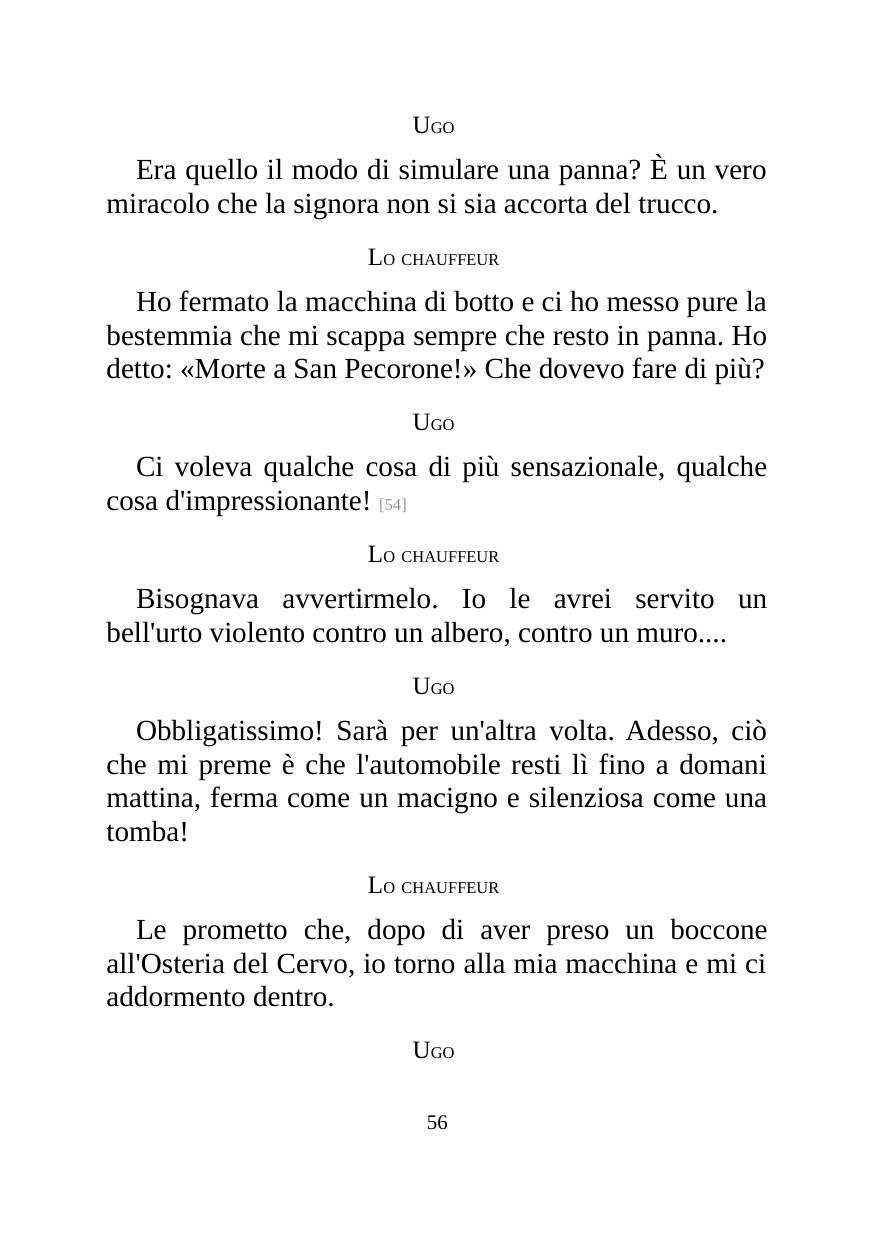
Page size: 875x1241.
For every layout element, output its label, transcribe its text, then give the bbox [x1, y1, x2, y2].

text Ci voleva qualche cosa di più sensazionale, qualche cosa d'impressionante! [54] [106, 449, 768, 517]
text Ugo [106, 667, 768, 701]
text Ugo [106, 106, 768, 140]
text Lo chauffeur [106, 535, 768, 569]
text Bisognava avvertirmelo. Io le avrei servito un bell'urto violento contro un albero, contro un muro.... [106, 581, 768, 648]
text Obbligatissimo! Sarà per un'altra volta. Adesso, ciò che mi preme è che l'automobile resti lì fino a domani mattina, ferma come un macigno e silenziosa come una tomba! [106, 713, 768, 847]
text Ugo [106, 1032, 768, 1065]
text Lo chauffeur [106, 866, 768, 900]
text Lo chauffeur [106, 238, 768, 272]
text Ugo [106, 403, 768, 437]
text Era quello il modo di simulare una panna? È un vero miracolo che la signora non si sia accorta del trucco. [106, 152, 768, 219]
text Le prometto che, dopo di aver preso un boccone all'Osteria del Cervo, io torno alla mia macchina e mi ci addormento dentro. [106, 912, 768, 1013]
text Ho fermato la macchina di botto e ci ho messo pure la bestemmia che mi scappa sempre che resto in panna. Ho detto: «Morte a San Pecorone!» Che dovevo fare di più? [106, 284, 768, 385]
